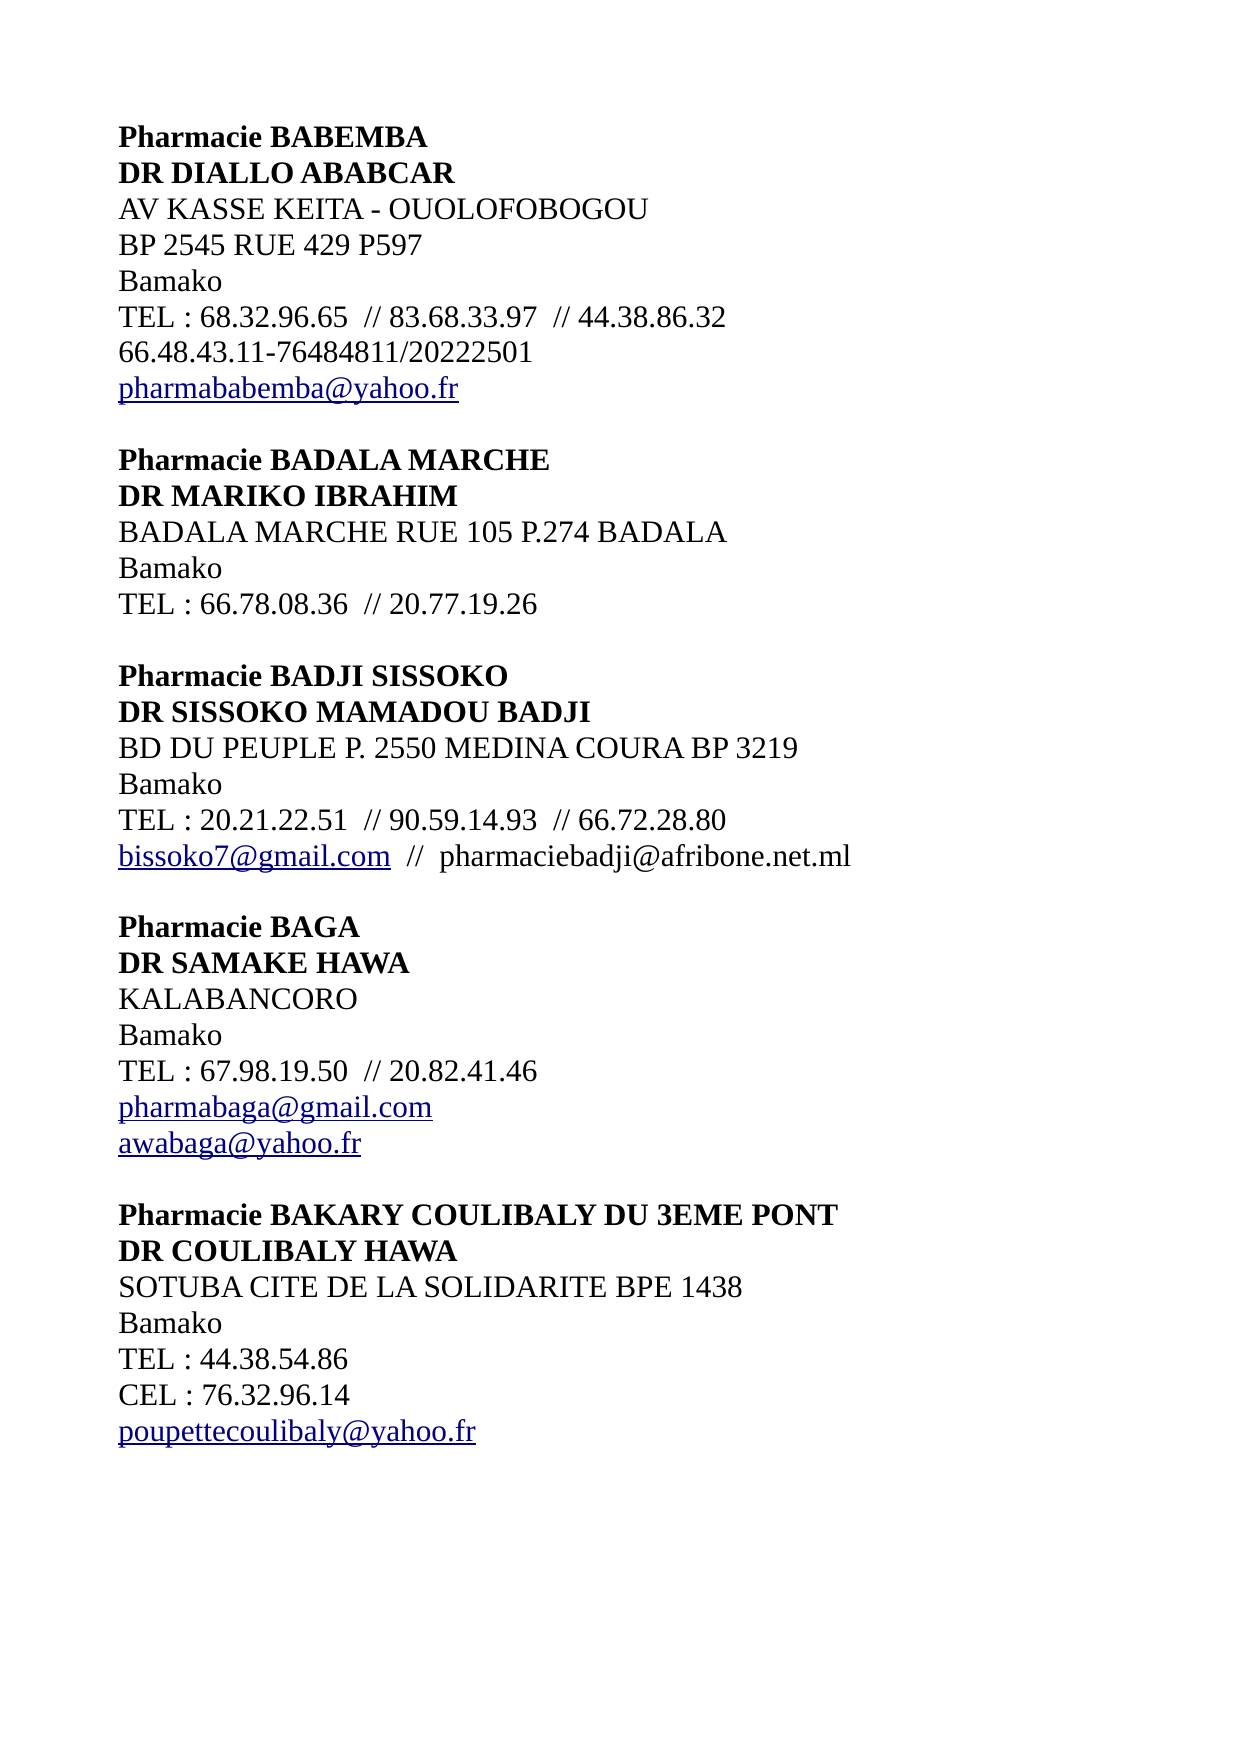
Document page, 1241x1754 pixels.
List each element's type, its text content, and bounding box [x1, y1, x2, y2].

text 66.48.43.11-76484811/20222501 [118, 334, 1122, 370]
text AV KASSE KEITA - OUOLOFOBOGOU [118, 190, 1122, 226]
text pharmababemba@yahoo.fr [118, 370, 1122, 406]
text TEL : 66.78.08.36 // 20.77.19.26 [118, 585, 1122, 621]
text KALABANCORO [118, 981, 1122, 1017]
text Pharmacie BAGA [118, 909, 1122, 945]
text SOTUBA CITE DE LA SOLIDARITE BPE 1438 [118, 1268, 1122, 1304]
text Pharmacie BADJI SISSOKO [118, 657, 1122, 693]
text TEL : 44.38.54.86 [118, 1340, 1122, 1376]
text Pharmacie BADALA MARCHE [118, 442, 1122, 477]
text DR COULIBALY HAWA [118, 1232, 1122, 1268]
text awabaga@yahoo.fr [118, 1124, 1122, 1160]
text bissoko7@gmail.com // pharmaciebadji@afribone.net.ml [118, 837, 1122, 873]
text Bamako [118, 1304, 1122, 1340]
text poupettecoulibaly@yahoo.fr [118, 1412, 1122, 1448]
text Pharmacie BABEMBA [118, 118, 1122, 154]
text DR MARIKO IBRAHIM [118, 477, 1122, 513]
text BP 2545 RUE 429 P597 [118, 226, 1122, 262]
text TEL : 67.98.19.50 // 20.82.41.46 [118, 1052, 1122, 1088]
text BD DU PEUPLE P. 2550 MEDINA COURA BP 3219 [118, 729, 1122, 765]
text Pharmacie BAKARY COULIBALY DU 3EME PONT [118, 1196, 1122, 1232]
text pharmabaga@gmail.com [118, 1088, 1122, 1124]
text DR SAMAKE HAWA [118, 945, 1122, 981]
text Bamako [118, 765, 1122, 801]
text CEL : 76.32.96.14 [118, 1376, 1122, 1412]
text Bamako [118, 262, 1122, 298]
text Bamako [118, 1017, 1122, 1052]
text TEL : 68.32.96.65 // 83.68.33.97 // 44.38.86.32 [118, 298, 1122, 334]
text DR SISSOKO MAMADOU BADJI [118, 693, 1122, 729]
text BADALA MARCHE RUE 105 P.274 BADALA [118, 513, 1122, 549]
text DR DIALLO ABABCAR [118, 154, 1122, 190]
text Bamako [118, 549, 1122, 585]
text TEL : 20.21.22.51 // 90.59.14.93 // 66.72.28.80 [118, 801, 1122, 837]
